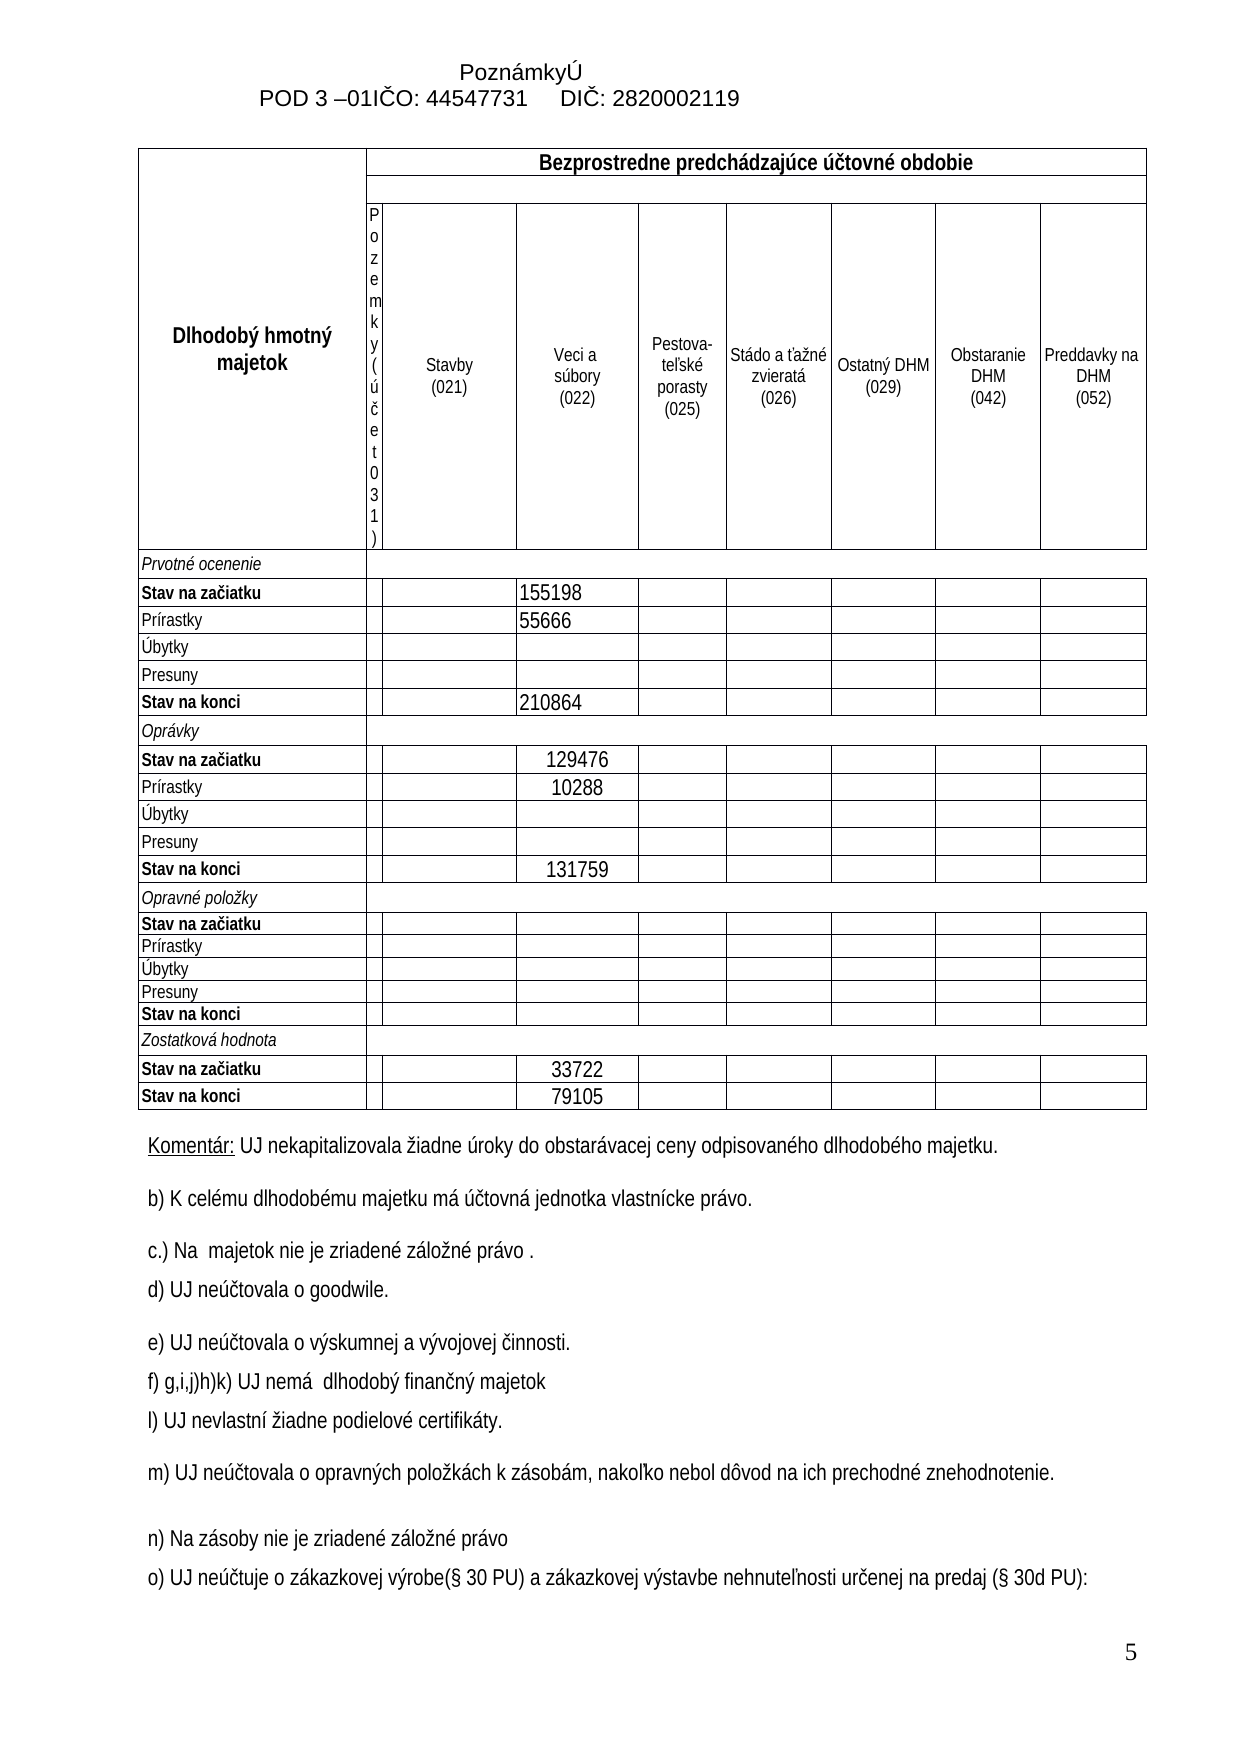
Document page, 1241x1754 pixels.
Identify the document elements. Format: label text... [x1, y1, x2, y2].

table_cell Ostatný DHM (029) [832, 204, 935, 548]
table_cell [936, 1056, 1040, 1082]
table_cell [383, 913, 516, 934]
table_cell [832, 958, 935, 979]
table_cell 131759 [517, 856, 638, 882]
table_cell [832, 607, 935, 633]
table_cell 79105 [517, 1083, 638, 1109]
table_cell [1041, 1056, 1146, 1082]
table_cell [639, 913, 726, 934]
table_cell [639, 935, 726, 957]
table_cell [727, 607, 831, 633]
table_cell [1041, 981, 1146, 1002]
table_cell [727, 1083, 831, 1109]
table_cell [936, 1003, 1040, 1025]
table_cell [383, 935, 516, 957]
table_cell [383, 1003, 516, 1025]
text f) g,i,j)h)k) UJ nemá dlhodobý finančný majetok [148, 1368, 1137, 1394]
table_cell [639, 856, 726, 882]
table_cell [517, 1003, 638, 1025]
table_cell Prvotné ocenenie [139, 550, 366, 578]
table_cell [367, 1003, 382, 1025]
table_cell [936, 689, 1040, 715]
text d) UJ neúčtovala o goodwile. [148, 1276, 1137, 1303]
table_cell [383, 774, 516, 800]
table_cell Prírastky [139, 774, 366, 800]
text b) K celému dlhodobému majetku má účtovná jednotka vlastnícke právo. [148, 1185, 1137, 1211]
text m) UJ neúčtovala o opravných položkách k zásobám, nakoľko nebol dôvod na ich prechodné znehodnotenie. [148, 1459, 1152, 1486]
table_cell [1041, 774, 1146, 800]
table_cell [383, 1083, 516, 1109]
table_cell [936, 607, 1040, 633]
table_cell Presuny [139, 661, 366, 688]
table_cell [367, 607, 382, 633]
table_cell [383, 801, 516, 827]
table_cell [832, 935, 935, 957]
table_cell [727, 634, 831, 660]
table_cell [367, 981, 382, 1002]
table_cell [383, 1056, 516, 1082]
table_cell [367, 550, 1146, 578]
table_cell Úbytky [139, 801, 366, 827]
table_cell Preddavky na DHM (052) [1041, 204, 1146, 548]
table_cell [1041, 634, 1146, 660]
table_cell Stavby (021) [383, 204, 516, 548]
table_cell [639, 607, 726, 633]
table_cell [832, 774, 935, 800]
table_cell [639, 774, 726, 800]
table_cell Úbytky [139, 634, 366, 660]
table_cell Pozemky (účet 031) [367, 204, 382, 548]
table_cell [367, 801, 382, 827]
table_cell [639, 981, 726, 1002]
text Komentár: UJ nekapitalizovala žiadne úroky do obstarávacej ceny odpisovaného dlhodobého majetku. [148, 1132, 1137, 1158]
table_cell [936, 958, 1040, 979]
table_cell [367, 935, 382, 957]
table_cell [727, 856, 831, 882]
table_cell [517, 661, 638, 688]
table_cell 10288 [517, 774, 638, 800]
table_cell Obstaranie DHM (042) [936, 204, 1040, 548]
table_cell Pestova-teľské porasty (025) [639, 204, 726, 548]
table_cell [936, 856, 1040, 882]
table_cell [517, 634, 638, 660]
table_cell [367, 689, 382, 715]
table_cell [367, 1083, 382, 1109]
table_cell [367, 716, 1146, 745]
table_cell Stav na konci [139, 689, 366, 715]
table_cell [383, 689, 516, 715]
table_cell [517, 913, 638, 934]
table_cell [1041, 689, 1146, 715]
table_cell [639, 634, 726, 660]
table_cell [639, 801, 726, 827]
table_cell [727, 1056, 831, 1082]
table_cell Oprávky [139, 716, 366, 745]
table_cell 210864 [517, 689, 638, 715]
table_cell [936, 634, 1040, 660]
table_header Dlhodobý hmotný majetok [139, 149, 366, 548]
table_cell [639, 1003, 726, 1025]
table_cell Stav na začiatku [139, 579, 366, 606]
table_cell Stádo a ťažné zvieratá (026) [727, 204, 831, 548]
table_cell [727, 958, 831, 979]
table_cell Stav na začiatku [139, 746, 366, 772]
table_cell [367, 1026, 1146, 1054]
table_cell [367, 774, 382, 800]
table_cell 129476 [517, 746, 638, 772]
table_cell Prírastky [139, 607, 366, 633]
table_cell [383, 634, 516, 660]
table_cell [1041, 579, 1146, 606]
table_cell [383, 981, 516, 1002]
table_cell [1041, 607, 1146, 633]
table_cell [1041, 746, 1146, 772]
table_cell [383, 607, 516, 633]
table_cell [1041, 801, 1146, 827]
table_cell [1041, 935, 1146, 957]
table_cell [639, 828, 726, 854]
table_cell [639, 689, 726, 715]
table_cell Stav na začiatku [139, 913, 366, 934]
table_cell [1041, 828, 1146, 854]
table_cell [727, 828, 831, 854]
table_cell Úbytky [139, 958, 366, 979]
table_cell [383, 579, 516, 606]
table_cell [517, 958, 638, 979]
table_cell [936, 774, 1040, 800]
table_cell [367, 913, 382, 934]
table_cell 33722 [517, 1056, 638, 1082]
table_cell [517, 828, 638, 854]
table_cell [727, 801, 831, 827]
table_cell Opravné položky [139, 883, 366, 912]
table_cell [383, 828, 516, 854]
table_cell [639, 1083, 726, 1109]
table_cell [727, 913, 831, 934]
table_cell [936, 828, 1040, 854]
table_cell [639, 746, 726, 772]
table_cell [517, 935, 638, 957]
table_cell [936, 661, 1040, 688]
table_cell Prírastky [139, 935, 366, 957]
table_cell [832, 634, 935, 660]
table_cell [367, 746, 382, 772]
table_cell [1041, 1003, 1146, 1025]
table_cell [639, 1056, 726, 1082]
table_cell [832, 1056, 935, 1082]
table_cell Stav na začiatku [139, 1056, 366, 1082]
table_cell [367, 579, 382, 606]
table_cell [383, 856, 516, 882]
text l) UJ nevlastní žiadne podielové certifikáty. [148, 1407, 1152, 1433]
table_cell [727, 661, 831, 688]
table_cell [727, 746, 831, 772]
table_cell [367, 1056, 382, 1082]
table_cell [936, 935, 1040, 957]
table_cell [383, 661, 516, 688]
table_cell Presuny [139, 828, 366, 854]
table_cell [383, 746, 516, 772]
table_cell [936, 579, 1040, 606]
table_cell [367, 883, 1146, 912]
table_cell [517, 801, 638, 827]
table_cell [1041, 958, 1146, 979]
table_cell [1041, 856, 1146, 882]
table_cell [639, 958, 726, 979]
table_cell [936, 801, 1040, 827]
table_cell [832, 689, 935, 715]
table_cell [832, 801, 935, 827]
table_cell [936, 981, 1040, 1002]
table_header Bezprostredne predchádzajúce účtovné obdobie [367, 149, 1146, 175]
table_cell [727, 981, 831, 1002]
table_cell [367, 828, 382, 854]
table_cell [367, 176, 1146, 202]
text n) Na zásoby nie je zriadené záložné právo [148, 1524, 1152, 1551]
table_cell [367, 856, 382, 882]
text e) UJ neúčtovala o výskumnej a vývojovej činnosti. [148, 1329, 1137, 1355]
table_cell [727, 1003, 831, 1025]
table_cell [727, 935, 831, 957]
text c.) Na majetok nie je zriadené záložné právo . [148, 1237, 1137, 1264]
table_cell Stav na konci [139, 856, 366, 882]
table_cell [936, 1083, 1040, 1109]
text o) UJ neúčtuje o zákazkovej výrobe(§ 30 PU) a zákazkovej výstavbe nehnuteľnosti určenej na predaj (§ 30d PU): [148, 1563, 1186, 1590]
table_cell [832, 1083, 935, 1109]
table_cell Stav na konci [139, 1083, 366, 1109]
table_cell [727, 774, 831, 800]
table_cell [367, 661, 382, 688]
table_cell [383, 958, 516, 979]
table_cell Stav na konci [139, 1003, 366, 1025]
table_cell Presuny [139, 981, 366, 1002]
table_cell [517, 981, 638, 1002]
table_cell [367, 958, 382, 979]
table_cell 155198 [517, 579, 638, 606]
table_cell 55666 [517, 607, 638, 633]
table_cell [832, 913, 935, 934]
table_cell [639, 579, 726, 606]
table_cell [639, 661, 726, 688]
table_cell [367, 634, 382, 660]
table_cell [832, 856, 935, 882]
table_cell [832, 1003, 935, 1025]
table_cell [832, 746, 935, 772]
table_cell Zostatková hodnota [139, 1026, 366, 1054]
table_cell Veci a súbory (022) [517, 204, 638, 548]
table_cell [727, 579, 831, 606]
table_cell [832, 828, 935, 854]
table_cell [832, 661, 935, 688]
table_cell [1041, 661, 1146, 688]
table_cell [832, 981, 935, 1002]
table_cell [727, 689, 831, 715]
table_cell [1041, 1083, 1146, 1109]
table_cell [936, 913, 1040, 934]
table_cell [1041, 913, 1146, 934]
table_cell [936, 746, 1040, 772]
table_cell [832, 579, 935, 606]
